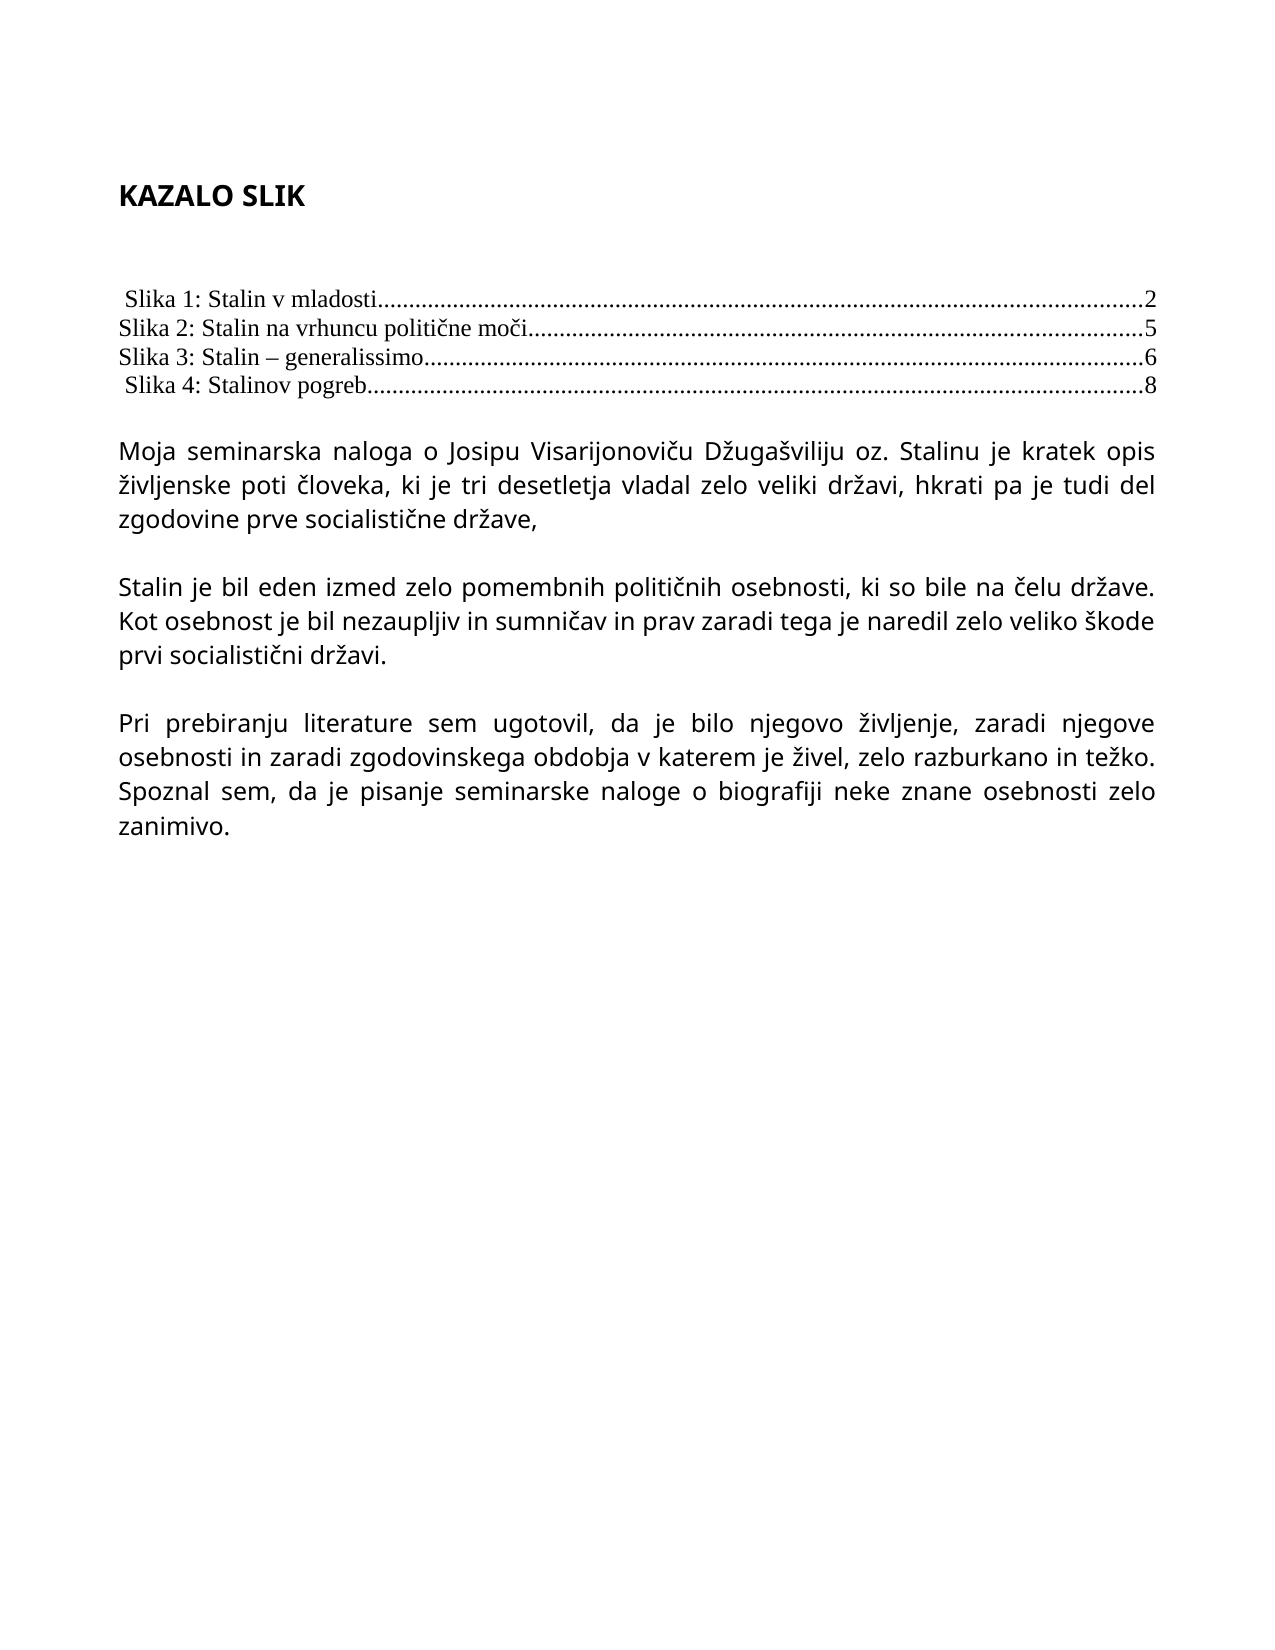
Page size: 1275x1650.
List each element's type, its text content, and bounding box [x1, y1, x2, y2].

text Slika 1: Stalin v mladosti 2 [118, 284, 1157, 313]
text Stalin je bil eden izmed zelo pomembnih političnih osebnosti, ki so bile na čelu države. Kot osebnost je bil nezaupljiv in sumničav in prav zaradi tega je naredil zelo veliko škode prvi socialistični državi. [118, 570, 1157, 672]
text Pri prebiranju literature sem ugotovil, da je bilo njegovo življenje, zaradi njegove osebnosti in zaradi zgodovinskega obdobja v katerem je živel, zelo razburkano in težko. Spoznal sem, da je pisanje seminarske naloge o biografiji neke znane osebnosti zelo zanimivo. [118, 706, 1157, 842]
text Slika 2: Stalin na vrhuncu politične moči 5 [118, 313, 1157, 342]
text Moja seminarska naloga o Josipu Visarijonoviču Džugašviliju oz. Stalinu je kratek opis življenske poti človeka, ki je tri desetletja vladal zelo veliki državi, hkrati pa je tudi del zgodovine prve socialistične države, [118, 433, 1157, 536]
text Slika 3: Stalin – generalissimo 6 [118, 342, 1157, 371]
text Slika 4: Stalinov pogreb 8 [118, 371, 1157, 399]
subtitle KAZALO SLIK [118, 175, 1157, 215]
